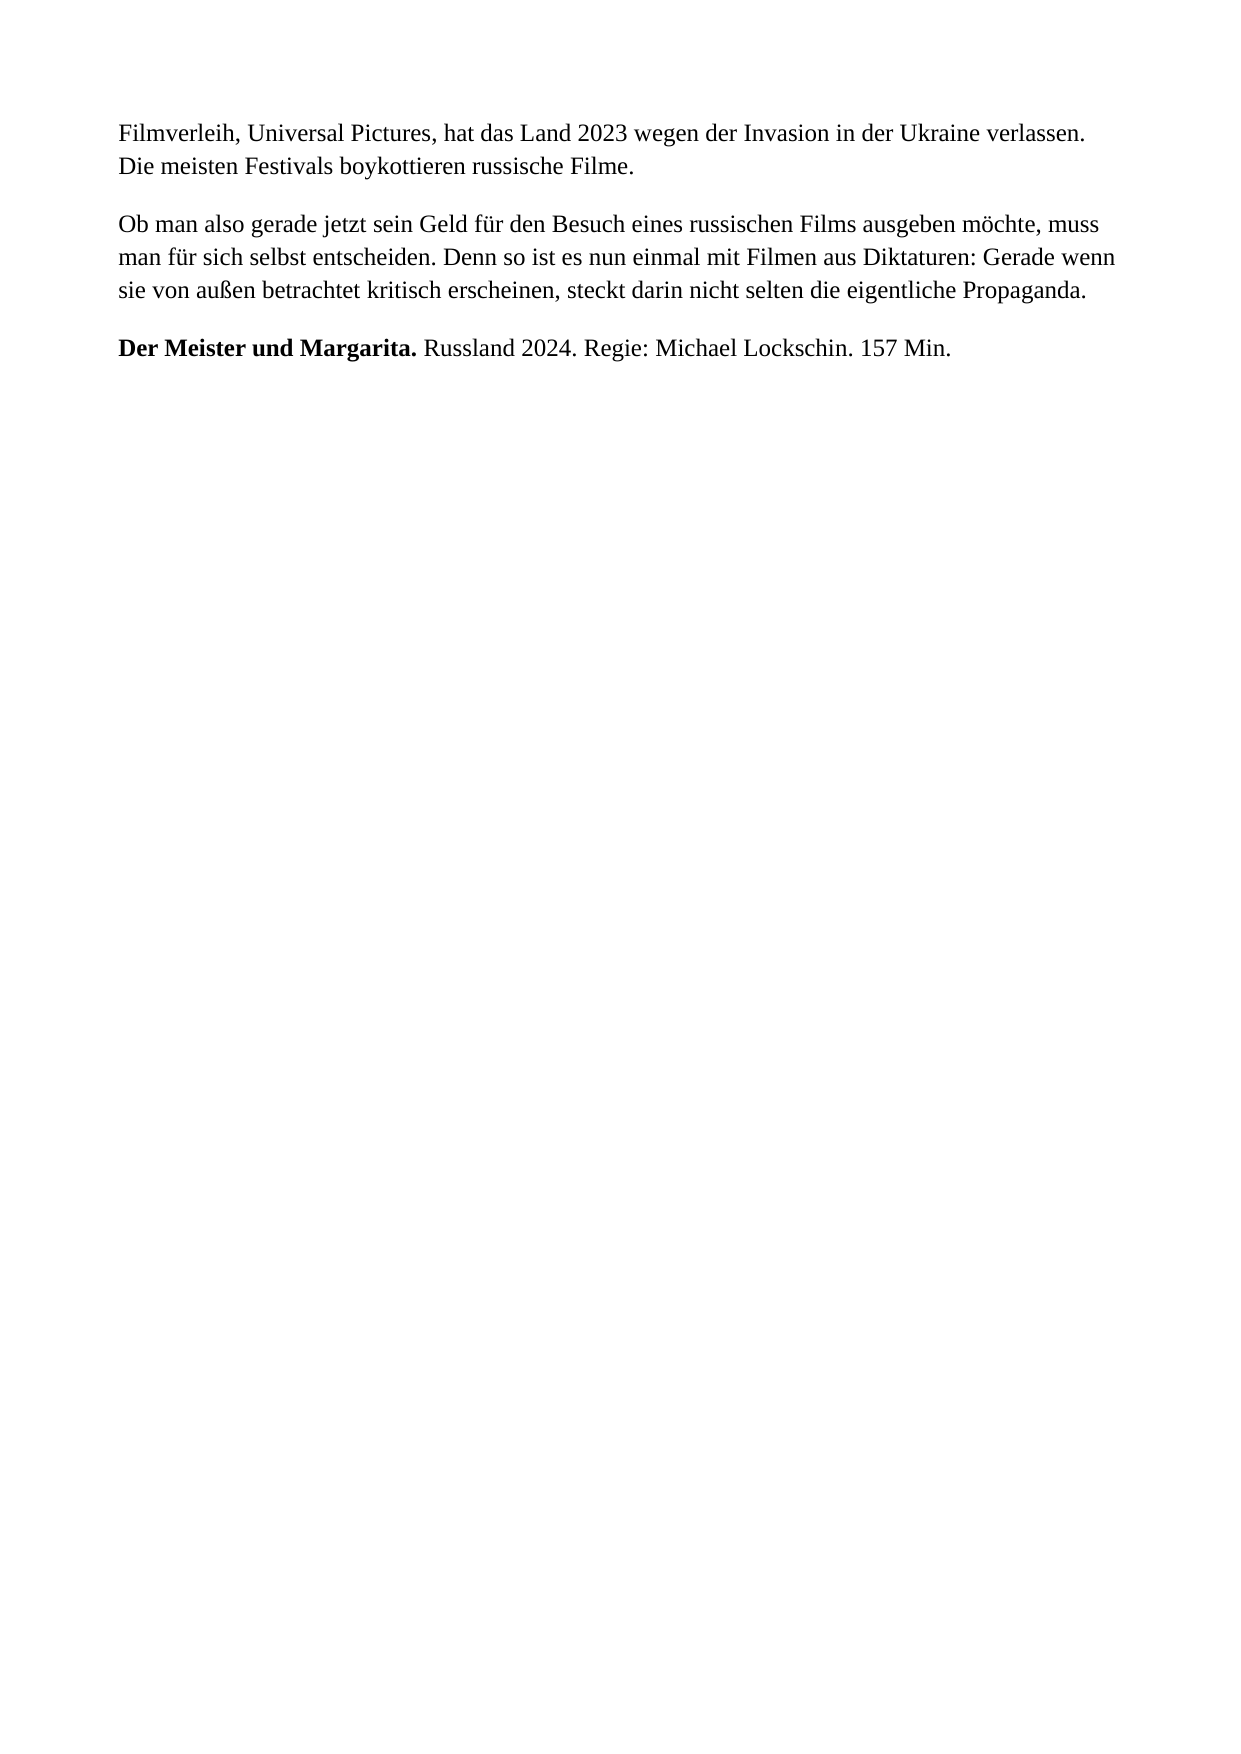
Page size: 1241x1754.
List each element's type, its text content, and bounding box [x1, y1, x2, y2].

text Ob man also gerade jetzt sein Geld für den Besuch eines russischen Films ausgeben möchte, muss man für sich selbst entscheiden. Denn so ist es nun einmal mit Filmen aus Diktaturen: Gerade wenn sie von außen betrachtet kritisch erscheinen, steckt darin nicht selten die eigentliche Propaganda. [118, 209, 1122, 304]
text Filmverleih, Universal Pictures, hat das Land 2023 wegen der Invasion in der Ukraine verlassen. Die meisten Festivals boykottieren russische Filme. [118, 118, 1122, 180]
text Der Meister und Margarita. Russland 2024. Regie: Michael Lockschin. 157 Min. [118, 333, 1122, 362]
